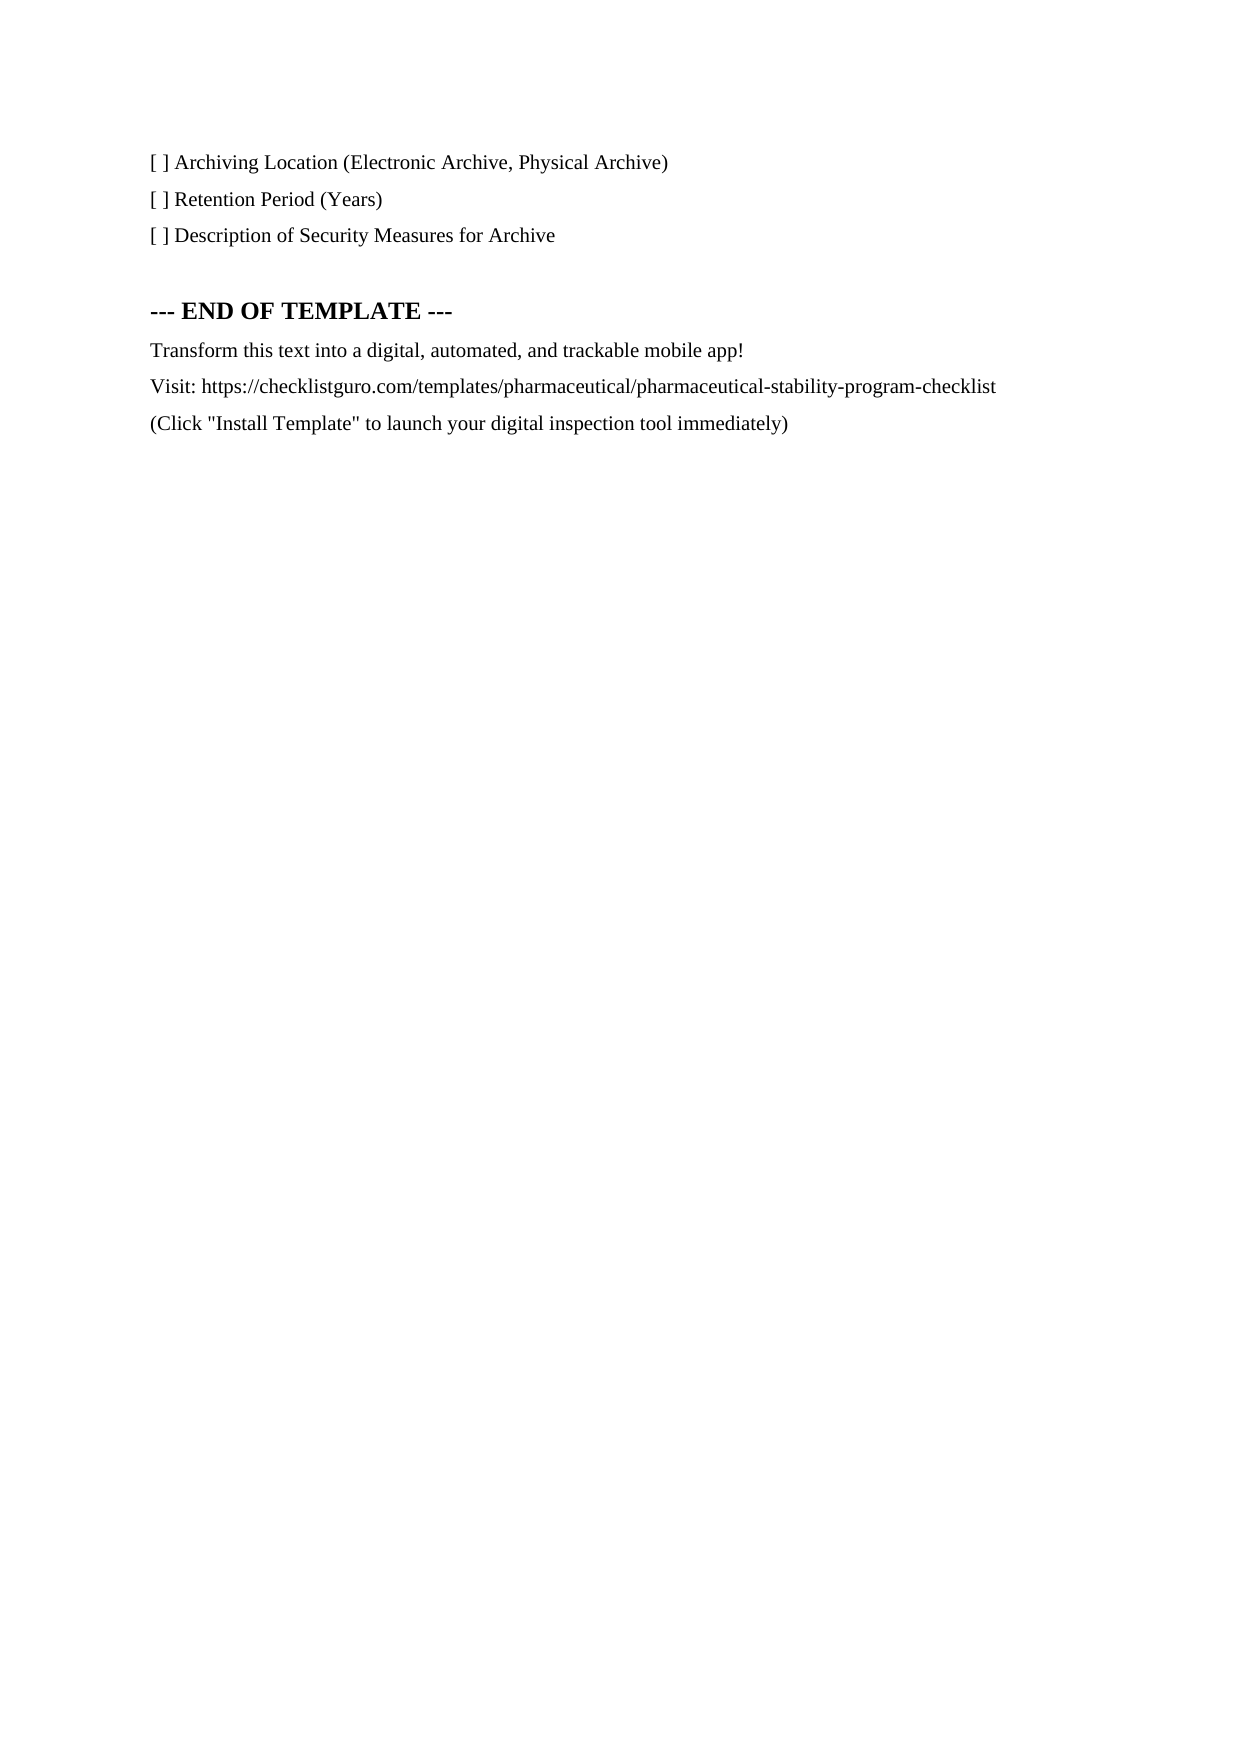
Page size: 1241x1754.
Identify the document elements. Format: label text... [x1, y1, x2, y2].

text [ ] Retention Period (Years) [150, 187, 1090, 211]
text --- END OF TEMPLATE --- [150, 296, 1090, 325]
text (Click "Install Template" to launch your digital inspection tool immediately) [150, 411, 1090, 435]
text [ ] Archiving Location (Electronic Archive, Physical Archive) [150, 150, 1090, 174]
text [ ] Description of Security Measures for Archive [150, 223, 1090, 247]
text Visit: https://checklistguro.com/templates/pharmaceutical/pharmaceutical-stability-program-checklist [150, 374, 1090, 398]
text Transform this text into a digital, automated, and trackable mobile app! [150, 337, 1090, 362]
